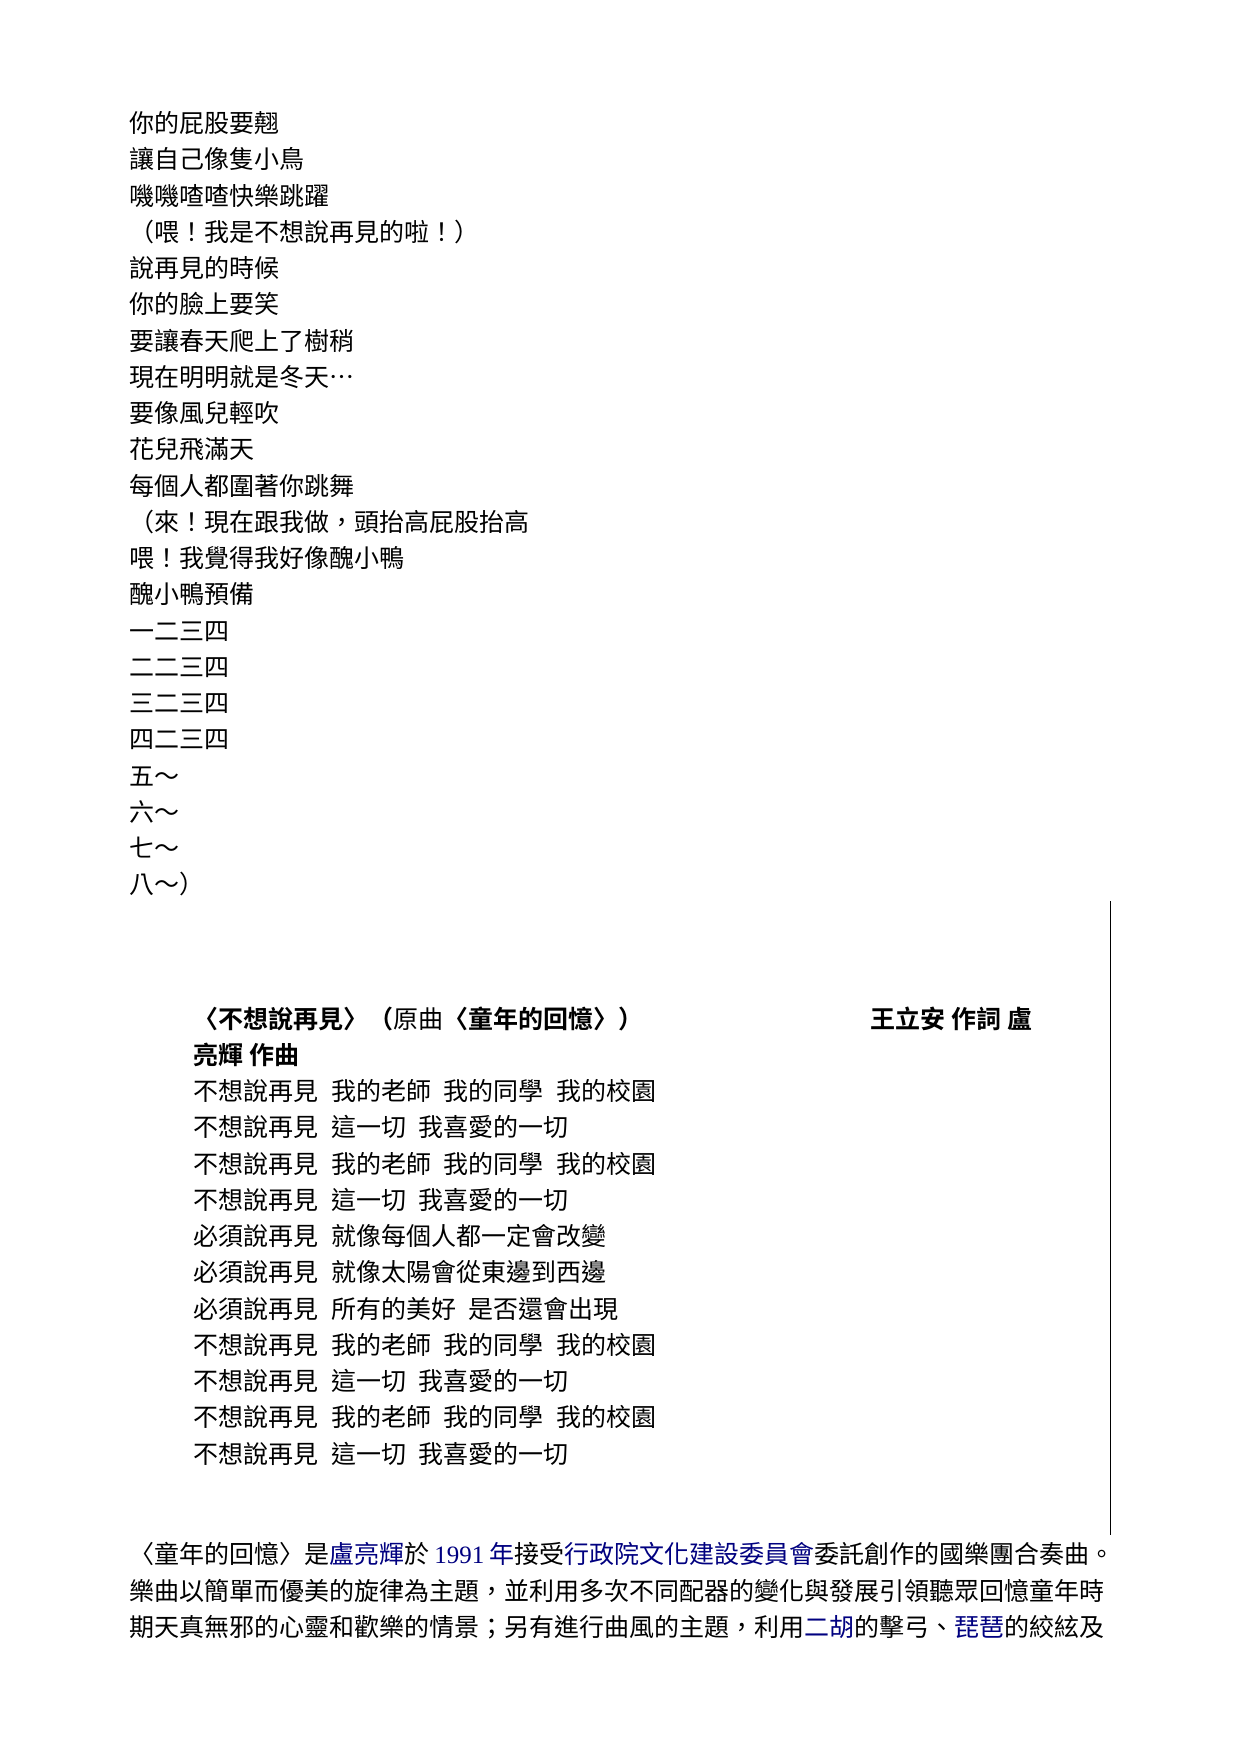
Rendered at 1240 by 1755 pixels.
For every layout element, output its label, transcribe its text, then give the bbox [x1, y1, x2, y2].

text 〈不想說再見〉（原曲〈童年的回憶〉） 王立安 作詞 盧亮輝 作曲 [129, 999, 1110, 1072]
text 必須說再見 就像每個人都一定會改變 [129, 1217, 1110, 1253]
text 現在明明就是冬天… [129, 357, 1110, 393]
text （來！現在跟我做，頭抬高屁股抬高 [129, 502, 1110, 538]
text 每個人都圍著你跳舞 [129, 466, 1110, 502]
text （喂！我是不想說再見的啦！） [129, 212, 1110, 248]
text 三二三四 [129, 683, 1110, 720]
text 喂！我覺得我好像醜小鴨 [129, 538, 1110, 575]
text 花兒飛滿天 [129, 430, 1110, 466]
text 你的臉上要笑 [129, 285, 1110, 321]
text 二二三四 [129, 647, 1110, 683]
text 不想說再見 這一切 我喜愛的一切 [129, 1362, 1110, 1398]
text 八～） [129, 865, 1110, 901]
text 〈童年的回憶〉是盧亮輝於1991年接受行政院文化建設委員會委託創作的國樂團合奏曲。樂曲以簡單而優美的旋律為主題，並利用多次不同配器的變化與發展引領聽眾回憶童年時期天真無邪的心靈和歡樂的情景；另有進行曲風的主題，利用二胡的擊弓、琵琶的絞絃及大、小軍鼓等表現孩童時參與童子軍活動的情景。樂曲在優美的主題再現後，似乎完成一段回憶之旅。 [129, 1535, 1110, 1644]
text 你的屁股要翹 [129, 103, 1110, 140]
text 要讓春天爬上了樹稍 [129, 321, 1110, 357]
text 不想說再見 我的老師 我的同學 我的校園 [129, 1144, 1110, 1180]
text 不想說再見 我的老師 我的同學 我的校園 [129, 1398, 1110, 1434]
text 讓自己像隻小鳥 [129, 140, 1110, 176]
text 一二三四 [129, 611, 1110, 647]
text 不想說再見 這一切 我喜愛的一切 [129, 1108, 1110, 1144]
text 必須說再見 所有的美好 是否還會出現 [129, 1289, 1110, 1325]
text 說再見的時候 [129, 248, 1110, 285]
text 七～ [129, 828, 1110, 865]
text 要像風兒輕吹 [129, 393, 1110, 430]
text 五～ [129, 756, 1110, 792]
text 不想說再見 這一切 我喜愛的一切 [129, 1434, 1110, 1535]
text 不想說再見 我的老師 我的同學 我的校園 [129, 1072, 1110, 1108]
text 四二三四 [129, 720, 1110, 756]
text 不想說再見 這一切 我喜愛的一切 [129, 1180, 1110, 1217]
text 醜小鴨預備 [129, 575, 1110, 611]
text 六～ [129, 792, 1110, 828]
text 嘰嘰喳喳快樂跳躍 [129, 176, 1110, 212]
text 不想說再見 我的老師 我的同學 我的校園 [129, 1325, 1110, 1362]
text 必須說再見 就像太陽會從東邊到西邊 [129, 1253, 1110, 1289]
